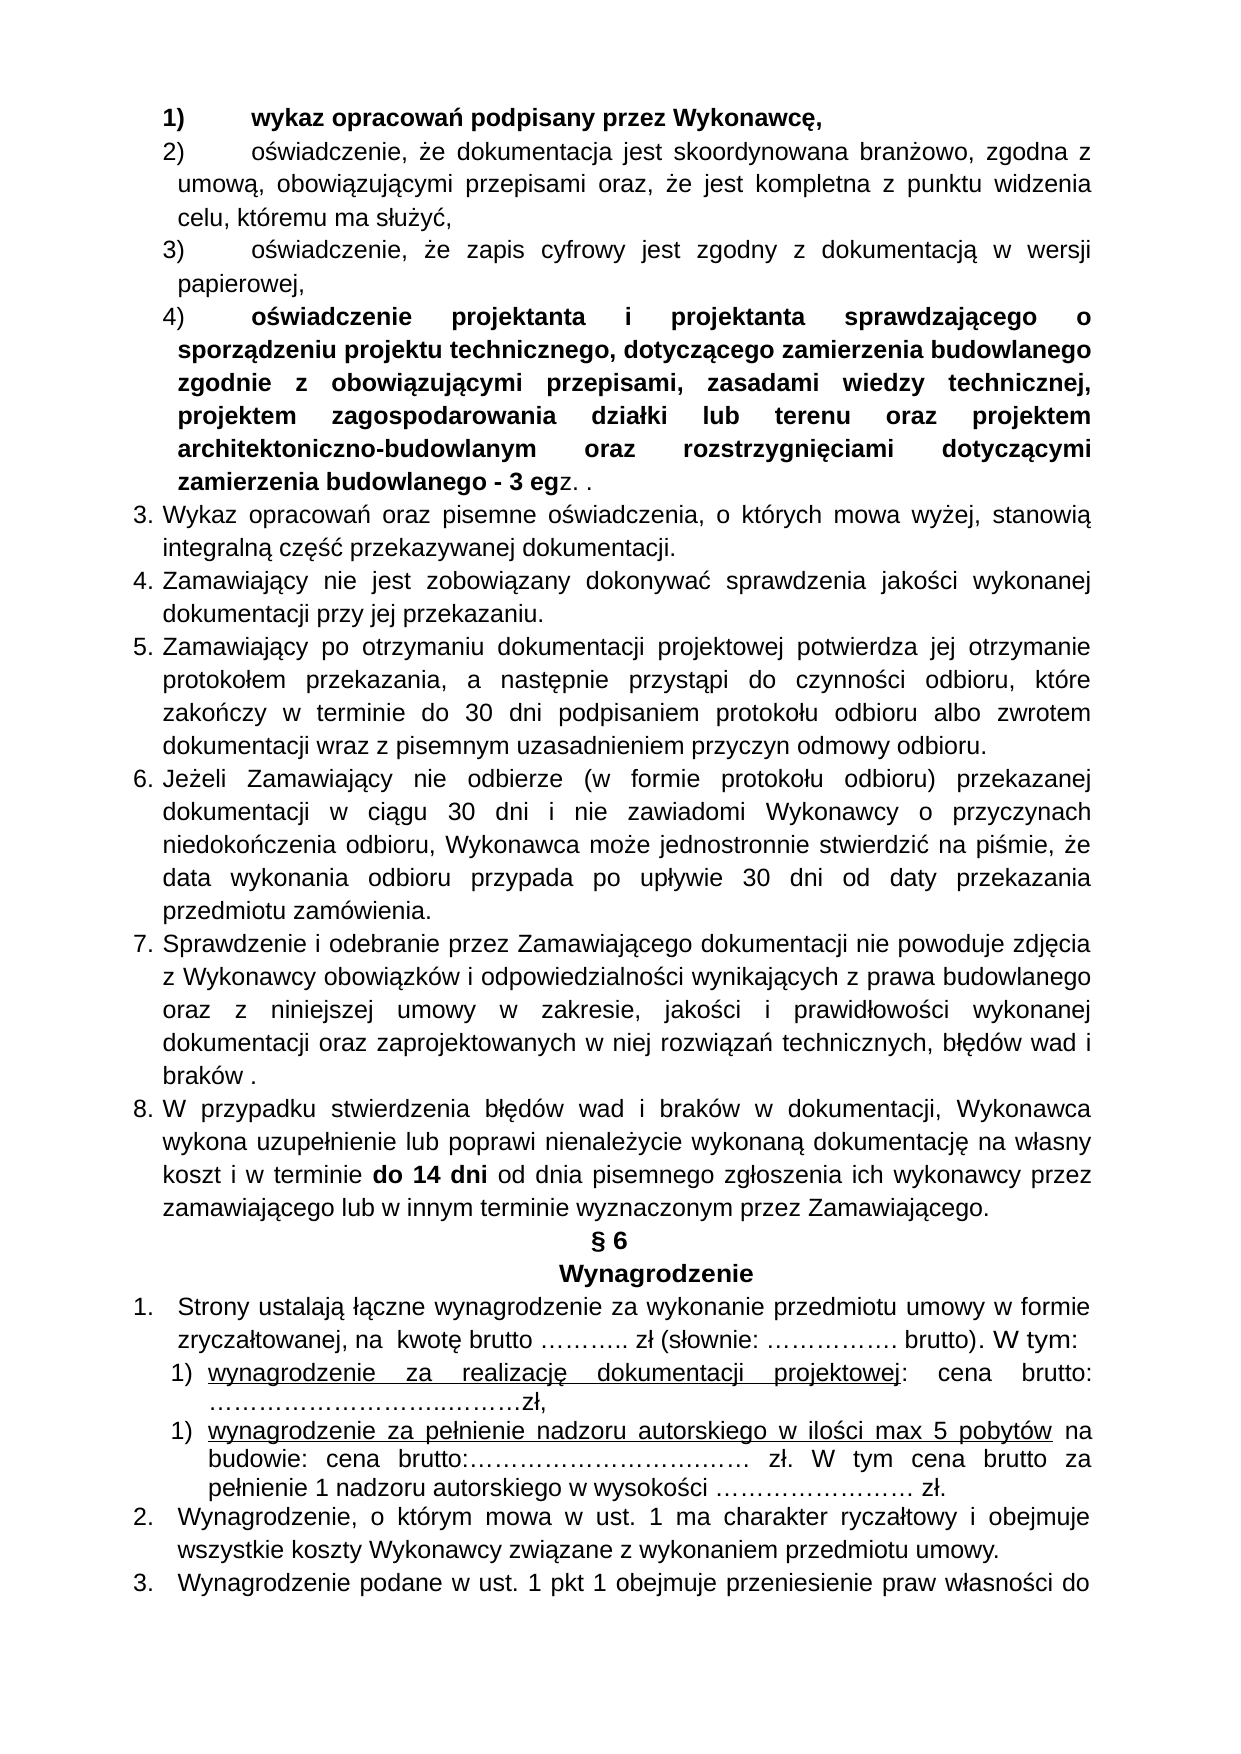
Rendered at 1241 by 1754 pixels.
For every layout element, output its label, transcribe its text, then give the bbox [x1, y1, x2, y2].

list Strony ustalają łączne wynagrodzenie za wykonanie przedmiotu umowy w formie zryczałtowanej, na kwotę brutto ……….. zł (słownie: ……………. brutto). W tym: [133, 1292, 1092, 1354]
text § 6 [591, 1226, 1092, 1255]
list wykaz opracowań podpisany przez Wykonawcę, [162, 103, 1093, 132]
list Wynagrodzenie, o którym mowa w ust. 1 ma charakter ryczałtowy i obejmuje wszystkie koszty Wykonawcy związane z wykonaniem przedmiotu umowy. [133, 1502, 1092, 1564]
list Sprawdzenie i odebranie przez Zamawiającego dokumentacji nie powoduje zdjęcia z Wykonawcy obowiązków i odpowiedzialności wynikających z prawa budowlanego oraz z niniejszej umowy w zakresie, jakości i prawidłowości wykonanej dokumentacji oraz zaprojektowanych w niej rozwiązań technicznych, błędów wad i braków . [133, 929, 1093, 1090]
list oświadczenie, że zapis cyfrowy jest zgodny z dokumentacją w wersji papierowej, [162, 236, 1093, 297]
text Wynagrodzenie [133, 1259, 1092, 1288]
list Zamawiający po otrzymaniu dokumentacji projektowej potwierdza jej otrzymanie protokołem przekazania, a następnie przystąpi do czynności odbioru, które zakończy w terminie do 30 dni podpisaniem protokołu odbioru albo zwrotem dokumentacji wraz z pisemnym uzasadnieniem przyczyn odmowy odbioru. [133, 632, 1093, 759]
list W przypadku stwierdzenia błędów wad i braków w dokumentacji, Wykonawca wykona uzupełnienie lub poprawi nienależycie wykonaną dokumentację na własny koszt i w terminie do 14 dni od dnia pisemnego zgłoszenia ich wykonawcy przez zamawiającego lub w innym terminie wyznaczonym przez Zamawiającego. [133, 1094, 1093, 1222]
list Jeżeli Zamawiający nie odbierze (w formie protokołu odbioru) przekazanej dokumentacji w ciągu 30 dni i nie zawiadomi Wykonawcy o przyczynach niedokończenia odbioru, Wykonawca może jednostronnie stwierdzić na piśmie, że data wykonania odbioru przypada po upływie 30 dni od daty przekazania przedmiotu zamówienia. [133, 764, 1093, 925]
list oświadczenie projektanta i projektanta sprawdzającego o sporządzeniu projektu technicznego, dotyczącego zamierzenia budowlanego zgodnie z obowiązującymi przepisami, zasadami wiedzy technicznej, projektem zagospodarowania działki lub terenu oraz projektem architektoniczno-budowlanym oraz rozstrzygnięciami dotyczącymi zamierzenia budowlanego - 3 egz. . [162, 302, 1093, 495]
list Zamawiający nie jest zobowiązany dokonywać sprawdzenia jakości wykonanej dokumentacji przy jej przekazaniu. [133, 566, 1093, 627]
list oświadczenie, że dokumentacja jest skoordynowana branżowo, zgodna z umową, obowiązującymi przepisami oraz, że jest kompletna z punktu widzenia celu, któremu ma służyć, [162, 136, 1093, 231]
list Wykaz opracowań oraz pisemne oświadczenia, o których mowa wyżej, stanowią integralną część przekazywanej dokumentacji. [133, 500, 1093, 561]
list wynagrodzenie za pełnienie nadzoru autorskiego w ilości max 5 pobytów na budowie: cena brutto:……………………….…… zł. W tym cena brutto za pełnienie 1 nadzoru autorskiego w wysokości …………………… zł. [170, 1416, 1093, 1502]
list Wynagrodzenie podane w ust. 1 pkt 1 obejmuje przeniesienie praw własności do [133, 1568, 1092, 1597]
list wynagrodzenie za realizację dokumentacji projektowej: cena brutto: ………………………..………zł, [170, 1358, 1093, 1416]
